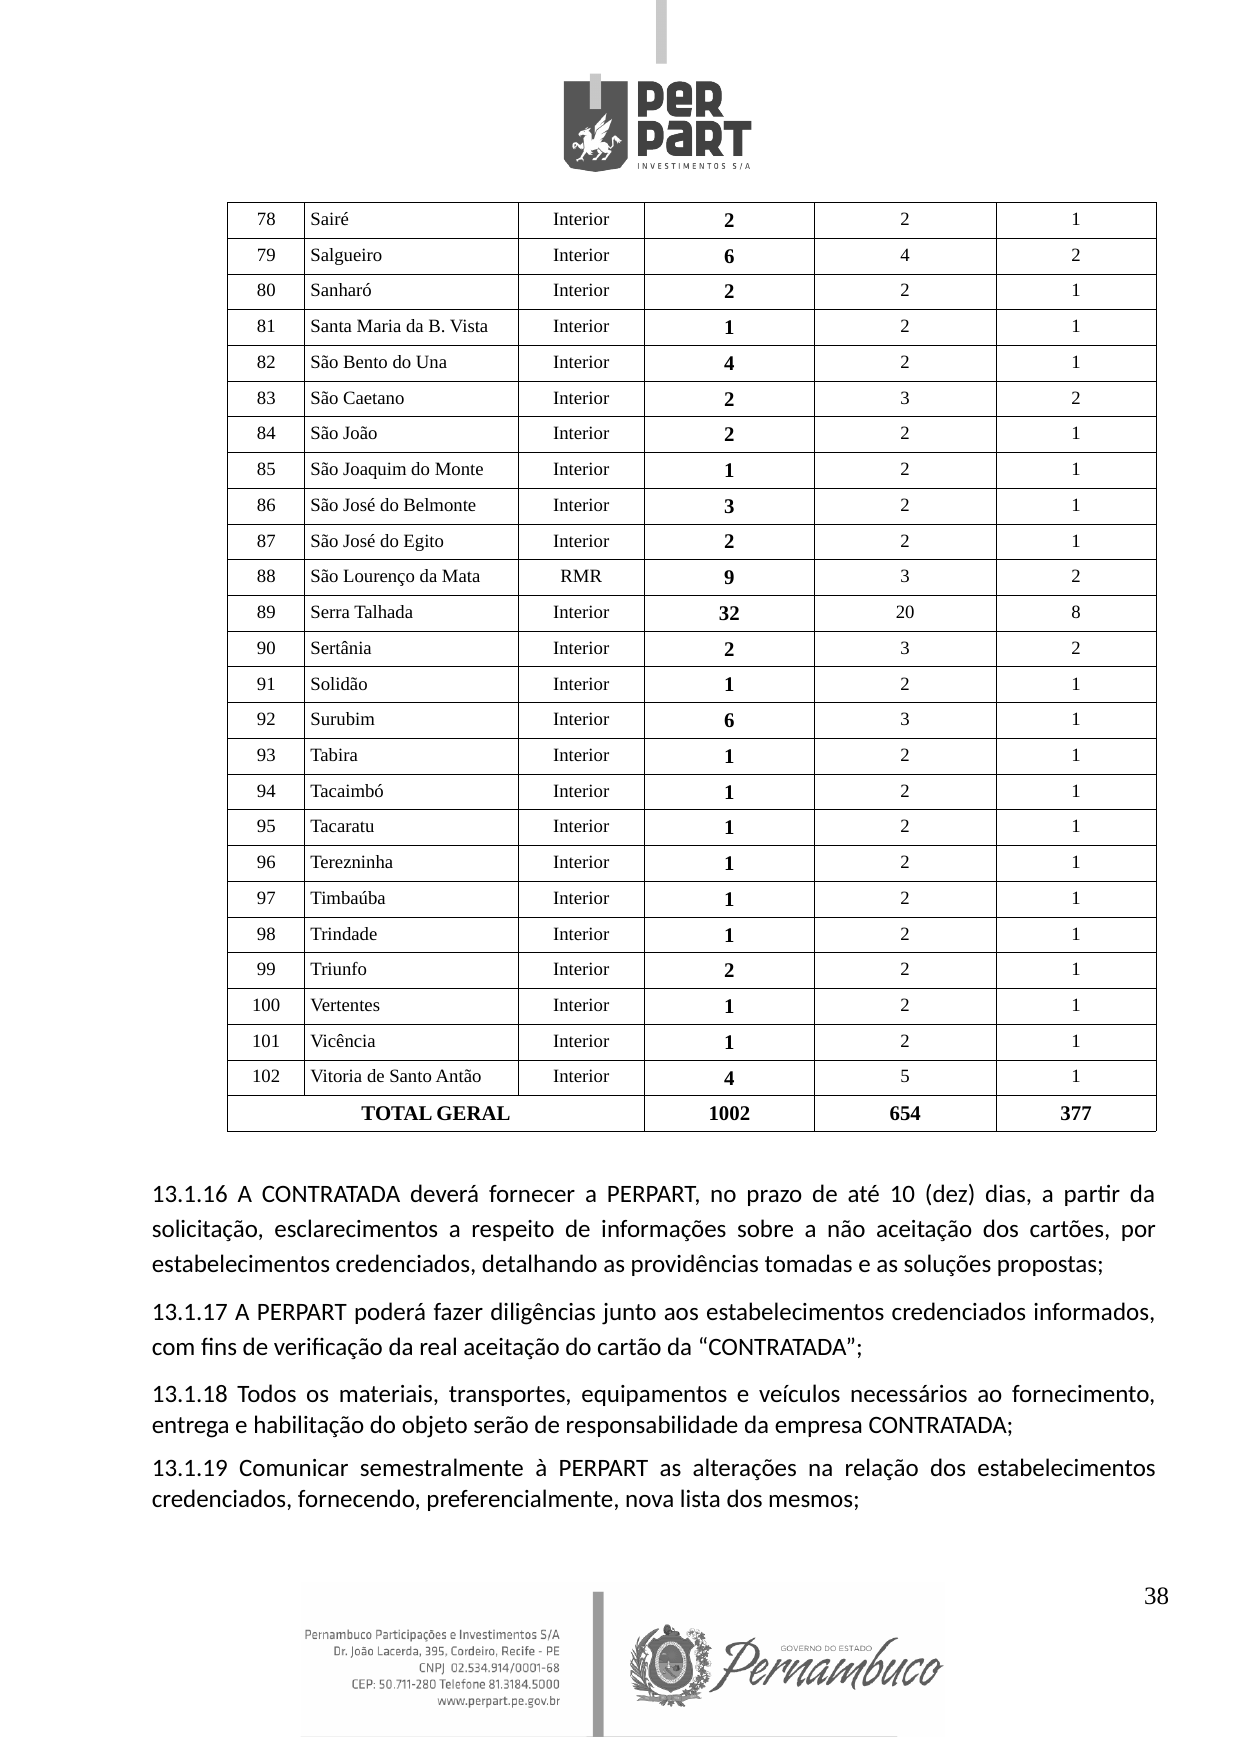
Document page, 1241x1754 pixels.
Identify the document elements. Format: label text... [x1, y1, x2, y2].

table_cell Interior [519, 703, 644, 738]
table_cell Interior [519, 775, 644, 809]
table_cell 1 [997, 953, 1156, 988]
table_cell 2 [997, 382, 1156, 416]
table_cell 2 [815, 203, 996, 238]
table_cell 6 [645, 703, 814, 738]
table_cell 1 [645, 846, 814, 881]
table_cell Interior [519, 417, 644, 452]
table_cell 94 [228, 775, 304, 809]
table_cell Interior [519, 489, 644, 523]
table_cell 2 [997, 632, 1156, 666]
table_cell 3 [815, 560, 996, 595]
table_cell 377 [997, 1096, 1156, 1131]
table_cell Sanharó [305, 275, 518, 309]
table_cell 89 [228, 596, 304, 631]
table_cell 2 [815, 525, 996, 559]
table_cell Tabira [305, 739, 518, 774]
table_cell 98 [228, 918, 304, 952]
table_cell 101 [228, 1025, 304, 1059]
table_cell 2 [645, 275, 814, 309]
table_cell Sertânia [305, 632, 518, 666]
table_cell 1 [997, 882, 1156, 917]
table_cell Interior [519, 525, 644, 559]
table_cell 1 [645, 310, 814, 345]
table_cell 4 [645, 1061, 814, 1095]
table_cell 2 [645, 525, 814, 559]
table_cell 2 [645, 632, 814, 666]
text 13.1.16 A CONTRATADA deverá fornecer a PERPART, no prazo de até 10 (dez) dias, a partir da solicitação, esclarecimentos a respeito de informações sobre a não aceitação dos cartões, por estabelecimentos credenciados, detalhando as providências tomadas e as soluções propostas; [152, 1144, 1157, 1279]
table_cell 87 [228, 525, 304, 559]
table_cell Tacaimbó [305, 775, 518, 809]
table_cell 3 [645, 489, 814, 523]
table_cell 2 [645, 417, 814, 452]
table_cell 1 [645, 918, 814, 952]
table_cell 9 [645, 560, 814, 595]
table_cell 1 [997, 989, 1156, 1024]
table_cell 82 [228, 346, 304, 381]
table_cell 91 [228, 667, 304, 702]
table_cell 1 [997, 310, 1156, 345]
table_cell 8 [997, 596, 1156, 631]
table_cell São Lourenço da Mata [305, 560, 518, 595]
table_cell 86 [228, 489, 304, 523]
table_cell Interior [519, 453, 644, 488]
table_cell 3 [815, 703, 996, 738]
table_cell 1 [997, 918, 1156, 952]
table_cell 1 [997, 810, 1156, 845]
table_cell 81 [228, 310, 304, 345]
table_cell 1 [997, 525, 1156, 559]
table_cell 78 [228, 203, 304, 238]
table_cell RMR [519, 560, 644, 595]
table_cell Sairé [305, 203, 518, 238]
table_cell 2 [815, 739, 996, 774]
table_cell TOTAL GERAL [228, 1096, 644, 1131]
table_cell Interior [519, 667, 644, 702]
table_cell 1 [997, 1025, 1156, 1059]
text 13.1.18 Todos os materiais, transportes, equipamentos e veículos necessários ao fornecimento, entrega e habilitação do objeto serão de responsabilidade da empresa CONTRATADA; [152, 1379, 1157, 1440]
table_cell Interior [519, 239, 644, 273]
picture [300, 1582, 945, 1737]
table_cell Interior [519, 275, 644, 309]
table_cell 3 [815, 382, 996, 416]
table_cell Tacaratu [305, 810, 518, 845]
table_cell 2 [815, 417, 996, 452]
table_cell 1 [645, 775, 814, 809]
table_cell 2 [815, 989, 996, 1024]
table_cell 5 [815, 1061, 996, 1095]
table_cell Santa Maria da B. Vista [305, 310, 518, 345]
table_cell Triunfo [305, 953, 518, 988]
table_cell 2 [815, 275, 996, 309]
table_cell 1 [997, 846, 1156, 881]
table_cell 1 [997, 346, 1156, 381]
table_cell 4 [815, 239, 996, 273]
text 13.1.17 A PERPART poderá fazer diligências junto aos estabelecimentos credenciados informados, com fins de verificação da real aceitação do cartão da “CONTRATADA”; [152, 1296, 1157, 1362]
table_cell Interior [519, 1025, 644, 1059]
table_cell 102 [228, 1061, 304, 1095]
text 13.1.19 Comunicar semestralmente à PERPART as alterações na relação dos estabelecimentos credenciados, fornecendo, preferencialmente, nova lista dos mesmos; [152, 1452, 1157, 1513]
table_cell 2 [815, 918, 996, 952]
table_cell 654 [815, 1096, 996, 1131]
table_cell Interior [519, 810, 644, 845]
table_cell 97 [228, 882, 304, 917]
table_cell 2 [815, 775, 996, 809]
table_cell Vicência [305, 1025, 518, 1059]
table_cell 84 [228, 417, 304, 452]
table_cell Interior [519, 203, 644, 238]
table_cell 90 [228, 632, 304, 666]
table_cell 100 [228, 989, 304, 1024]
table_cell São Caetano [305, 382, 518, 416]
table_cell 1 [645, 667, 814, 702]
table_cell 3 [815, 632, 996, 666]
table_cell 2 [815, 882, 996, 917]
table_cell 6 [645, 239, 814, 273]
table_cell São João [305, 417, 518, 452]
table_cell 1 [997, 417, 1156, 452]
table_cell 1 [645, 810, 814, 845]
table_cell Trindade [305, 918, 518, 952]
table_cell 1 [645, 453, 814, 488]
table_cell 1 [645, 739, 814, 774]
table_cell 1 [997, 453, 1156, 488]
table_cell 1 [645, 882, 814, 917]
table_cell 1 [997, 1061, 1156, 1095]
table_cell 2 [815, 1025, 996, 1059]
table_cell 2 [815, 810, 996, 845]
table_cell São José do Belmonte [305, 489, 518, 523]
table_cell Solidão [305, 667, 518, 702]
table_cell Interior [519, 989, 644, 1024]
table_cell 2 [815, 310, 996, 345]
table_cell Interior [519, 346, 644, 381]
table_cell 95 [228, 810, 304, 845]
table_cell 2 [815, 846, 996, 881]
table_cell 1 [997, 667, 1156, 702]
table_cell 1 [997, 489, 1156, 523]
table_cell 1 [997, 703, 1156, 738]
table_cell 96 [228, 846, 304, 881]
table_cell 2 [645, 382, 814, 416]
table_cell Interior [519, 596, 644, 631]
table_cell 2 [815, 453, 996, 488]
table_cell Salgueiro [305, 239, 518, 273]
table_cell 32 [645, 596, 814, 631]
table_cell Interior [519, 953, 644, 988]
table_cell 20 [815, 596, 996, 631]
table_cell 2 [645, 953, 814, 988]
table_cell Interior [519, 882, 644, 917]
table_cell Timbaúba [305, 882, 518, 917]
table_cell Serra Talhada [305, 596, 518, 631]
table_cell 1 [997, 275, 1156, 309]
table_cell Terezninha [305, 846, 518, 881]
table_cell São Bento do Una [305, 346, 518, 381]
table_cell Interior [519, 918, 644, 952]
table_cell 2 [997, 239, 1156, 273]
table_cell Interior [519, 1061, 644, 1095]
table_cell Interior [519, 382, 644, 416]
table_cell Surubim [305, 703, 518, 738]
table_cell São José do Egito [305, 525, 518, 559]
table_cell São Joaquim do Monte [305, 453, 518, 488]
table_cell Vitoria de Santo Antão [305, 1061, 518, 1095]
table_cell 85 [228, 453, 304, 488]
table_cell 2 [815, 489, 996, 523]
table_cell 2 [815, 667, 996, 702]
table_cell 83 [228, 382, 304, 416]
table_cell 1002 [645, 1096, 814, 1131]
table_cell 1 [997, 203, 1156, 238]
table_cell 2 [815, 346, 996, 381]
table_cell Interior [519, 632, 644, 666]
table_cell 4 [645, 346, 814, 381]
table_cell 88 [228, 560, 304, 595]
table_cell 2 [815, 953, 996, 988]
table_cell 1 [645, 989, 814, 1024]
table_cell 2 [997, 560, 1156, 595]
table_cell 2 [645, 203, 814, 238]
table_cell 80 [228, 275, 304, 309]
table_cell 99 [228, 953, 304, 988]
table_cell Vertentes [305, 989, 518, 1024]
table_cell 79 [228, 239, 304, 273]
table_cell Interior [519, 739, 644, 774]
table_cell 1 [997, 775, 1156, 809]
table_cell 1 [997, 739, 1156, 774]
table_cell Interior [519, 310, 644, 345]
table_cell 93 [228, 739, 304, 774]
table_cell 1 [645, 1025, 814, 1059]
table_cell Interior [519, 846, 644, 881]
table_cell 92 [228, 703, 304, 738]
